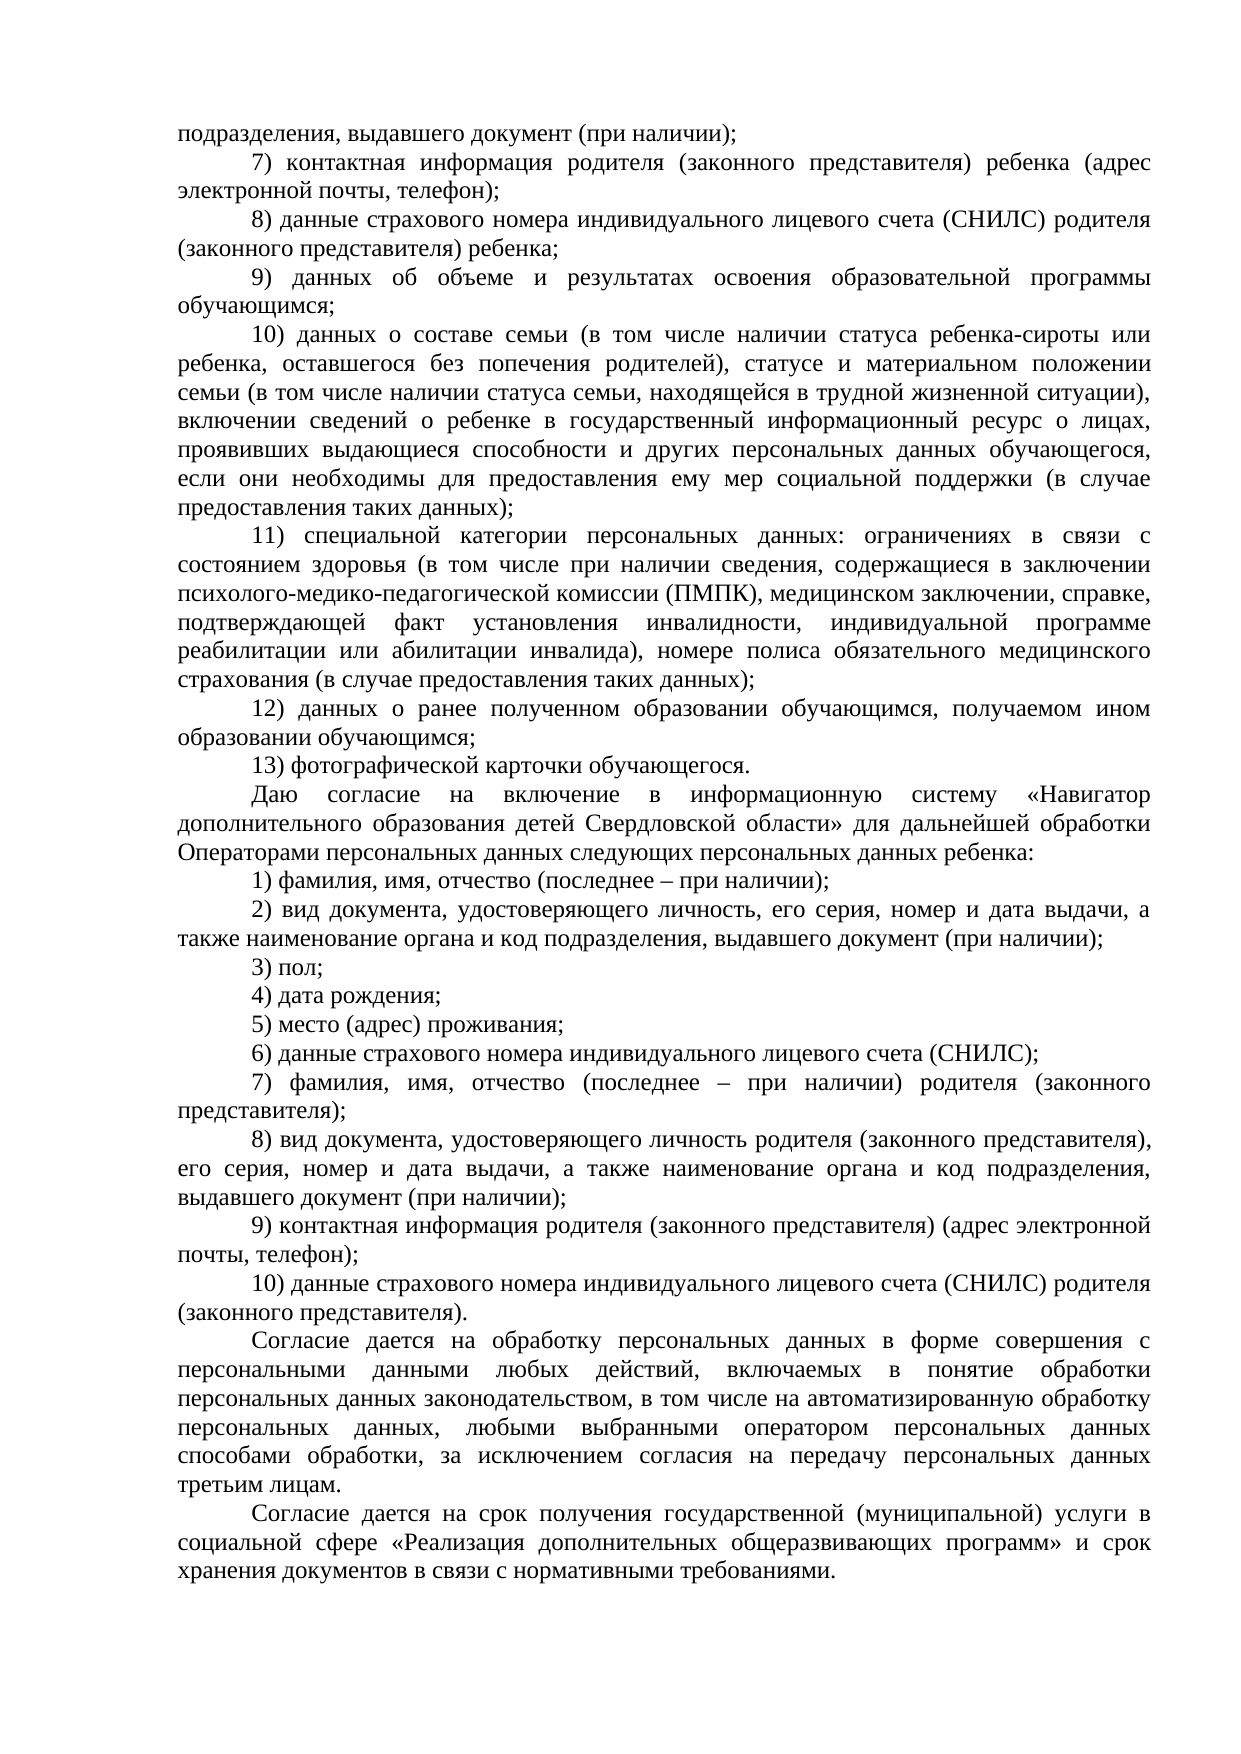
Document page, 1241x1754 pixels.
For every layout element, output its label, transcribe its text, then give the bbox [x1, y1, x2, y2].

text 13) фотографической карточки обучающегося. [177, 751, 1152, 779]
text 10) данные страхового номера индивидуального лицевого счета (СНИЛС) родителя (законного представителя). [177, 1268, 1152, 1326]
text подразделения, выдавшего документ (при наличии); [177, 118, 1152, 147]
text 2) вид документа, удостоверяющего личность, его серия, номер и дата выдачи, а также наименование органа и код подразделения, выдавшего документ (при наличии); [177, 894, 1152, 952]
text 3) пол; [177, 952, 1152, 981]
text 9) данных об объеме и результатах освоения образовательной программы обучающимся; [177, 262, 1152, 319]
text Согласие дается на срок получения государственной (муниципальной) услуги в социальной сфере «Реализация дополнительных общеразвивающих программ» и срок хранения документов в связи с нормативными требованиями. [177, 1498, 1152, 1584]
text 1) фамилия, имя, отчество (последнее – при наличии); [177, 866, 1152, 894]
text Даю согласие на включение в информационную систему «Навигатор дополнительного образования детей Свердловской области» для дальнейшей обработки Операторами персональных данных следующих персональных данных ребенка: [177, 779, 1152, 866]
text 11) специальной категории персональных данных: ограничениях в связи с состоянием здоровья (в том числе при наличии сведения, содержащиеся в заключении психолого-медико-педагогической комиссии (ПМПК), медицинском заключении, справке, подтверждающей факт установления инвалидности, индивидуальной программе реабилитации или абилитации инвалида), номере полиса обязательного медицинского страхования (в случае предоставления таких данных); [177, 521, 1152, 693]
text Согласие дается на обработку персональных данных в форме совершения с персональными данными любых действий, включаемых в понятие обработки персональных данных законодательством, в том числе на автоматизированную обработку персональных данных, любыми выбранными оператором персональных данных способами обработки, за исключением согласия на передачу персональных данных третьим лицам. [177, 1326, 1152, 1498]
text 7) фамилия, имя, отчество (последнее – при наличии) родителя (законного представителя); [177, 1067, 1152, 1124]
text 4) дата рождения; [177, 981, 1152, 1009]
text 5) место (адрес) проживания; [177, 1009, 1152, 1038]
text 6) данные страхового номера индивидуального лицевого счета (СНИЛС); [177, 1038, 1152, 1067]
text 8) данные страхового номера индивидуального лицевого счета (СНИЛС) родителя (законного представителя) ребенка; [177, 204, 1152, 262]
text 7) контактная информация родителя (законного представителя) ребенка (адрес электронной почты, телефон); [177, 147, 1152, 204]
text 10) данных о составе семьи (в том числе наличии статуса ребенка-сироты или ребенка, оставшегося без попечения родителей), статусе и материальном положении семьи (в том числе наличии статуса семьи, находящейся в трудной жизненной ситуации), включении сведений о ребенке в государственный информационный ресурс о лицах, проявивших выдающиеся способности и других персональных данных обучающегося, если они необходимы для предоставления ему мер социальной поддержки (в случае предоставления таких данных); [177, 319, 1152, 521]
text 9) контактная информация родителя (законного представителя) (адрес электронной почты, телефон); [177, 1211, 1152, 1268]
text 8) вид документа, удостоверяющего личность родителя (законного представителя), его серия, номер и дата выдачи, а также наименование органа и код подразделения, выдавшего документ (при наличии); [177, 1124, 1152, 1211]
text 12) данных о ранее полученном образовании обучающимся, получаемом ином образовании обучающимся; [177, 693, 1152, 751]
